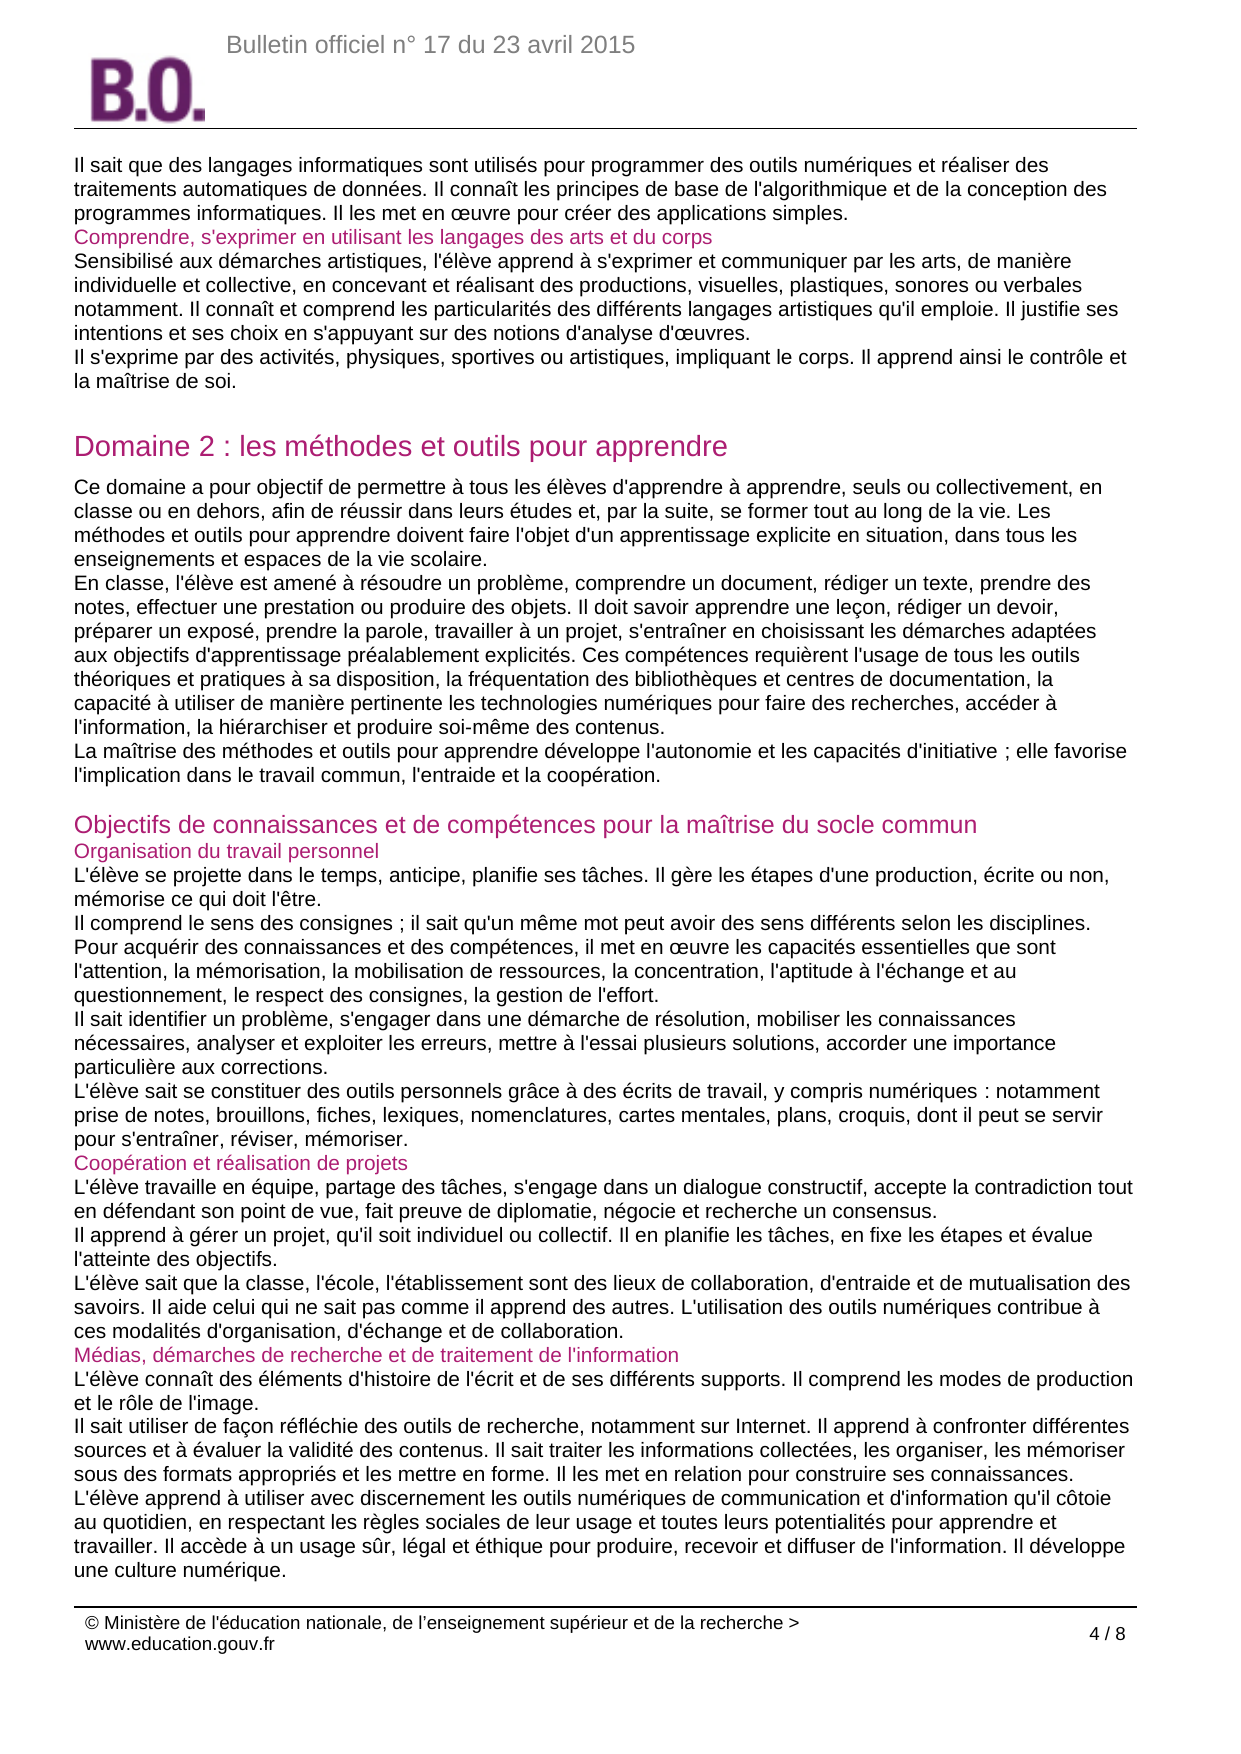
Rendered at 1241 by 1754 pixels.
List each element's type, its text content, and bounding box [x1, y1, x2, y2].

text Il comprend le sens des consignes ; il sait qu'un même mot peut avoir des sens différents selon les disciplines. [74, 911, 1137, 935]
text Sensibilisé aux démarches artistiques, l'élève apprend à s'exprimer et communiquer par les arts, de manière individuelle et collective, en concevant et réalisant des productions, visuelles, plastiques, sonores ou verbales notamment. Il connaît et comprend les particularités des différents langages artistiques qu'il emploie. Il justifie ses intentions et ses choix en s'appuyant sur des notions d'analyse d'œuvres. [74, 249, 1137, 345]
text Médias, démarches de recherche et de traitement de l'information [74, 1342, 1137, 1366]
text L'élève apprend à utiliser avec discernement les outils numériques de communication et d'information qu'il côtoie au quotidien, en respectant les règles sociales de leur usage et toutes leurs potentialités pour apprendre et travailler. Il accède à un usage sûr, légal et éthique pour produire, recevoir et diffuser de l'information. Il développe une culture numérique. [74, 1486, 1137, 1582]
text Domaine 2 : les méthodes et outils pour apprendre [74, 429, 1137, 463]
text En classe, l'élève est amené à résoudre un problème, comprendre un document, rédiger un texte, prendre des notes, effectuer une prestation ou produire des objets. Il doit savoir apprendre une leçon, rédiger un devoir, préparer un exposé, prendre la parole, travailler à un projet, s'entraîner en choisissant les démarches adaptées aux objectifs d'apprentissage préalablement explicités. Ces compétences requièrent l'usage de tous les outils théoriques et pratiques à sa disposition, la fréquentation des bibliothèques et centres de documentation, la capacité à utiliser de manière pertinente les technologies numériques pour faire des recherches, accéder à l'information, la hiérarchiser et produire soi-même des contenus. [74, 571, 1137, 739]
text Il sait identifier un problème, s'engager dans une démarche de résolution, mobiliser les connaissances nécessaires, analyser et exploiter les erreurs, mettre à l'essai plusieurs solutions, accorder une importance particulière aux corrections. [74, 1007, 1137, 1079]
text Ce domaine a pour objectif de permettre à tous les élèves d'apprendre à apprendre, seuls ou collectivement, en classe ou en dehors, afin de réussir dans leurs études et, par la suite, se former tout au long de la vie. Les méthodes et outils pour apprendre doivent faire l'objet d'un apprentissage explicite en situation, dans tous les enseignements et espaces de la vie scolaire. [74, 475, 1137, 571]
text L'élève se projette dans le temps, anticipe, planifie ses tâches. Il gère les étapes d'une production, écrite ou non, mémorise ce qui doit l'être. [74, 863, 1137, 911]
text Il s'exprime par des activités, physiques, sportives ou artistiques, impliquant le corps. Il apprend ainsi le contrôle et la maîtrise de soi. [74, 345, 1137, 393]
text Objectifs de connaissances et de compétences pour la maîtrise du socle commun [74, 811, 1137, 839]
text L'élève travaille en équipe, partage des tâches, s'engage dans un dialogue constructif, accepte la contradiction tout en défendant son point de vue, fait preuve de diplomatie, négocie et recherche un consensus. [74, 1175, 1137, 1223]
text Il apprend à gérer un projet, qu'il soit individuel ou collectif. Il en planifie les tâches, en fixe les étapes et évalue l'atteinte des objectifs. [74, 1223, 1137, 1271]
text Comprendre, s'exprimer en utilisant les langages des arts et du corps [74, 225, 1137, 249]
text L'élève sait se constituer des outils personnels grâce à des écrits de travail, y compris numériques : notamment prise de notes, brouillons, fiches, lexiques, nomenclatures, cartes mentales, plans, croquis, dont il peut se servir pour s'entraîner, réviser, mémoriser. [74, 1079, 1137, 1151]
text Pour acquérir des connaissances et des compétences, il met en œuvre les capacités essentielles que sont l'attention, la mémorisation, la mobilisation de ressources, la concentration, l'aptitude à l'échange et au questionnement, le respect des consignes, la gestion de l'effort. [74, 935, 1137, 1007]
text La maîtrise des méthodes et outils pour apprendre développe l'autonomie et les capacités d'initiative ; elle favorise l'implication dans le travail commun, l'entraide et la coopération. [74, 739, 1137, 787]
text Coopération et réalisation de projets [74, 1151, 1137, 1175]
text Organisation du travail personnel [74, 839, 1137, 863]
text L'élève connaît des éléments d'histoire de l'écrit et de ses différents supports. Il comprend les modes de production et le rôle de l'image. [74, 1366, 1137, 1414]
text Il sait utiliser de façon réfléchie des outils de recherche, notamment sur Internet. Il apprend à confronter différentes sources et à évaluer la validité des contenus. Il sait traiter les informations collectées, les organiser, les mémoriser sous des formats appropriés et les mettre en forme. Il les met en relation pour construire ses connaissances. [74, 1414, 1137, 1486]
text Il sait que des langages informatiques sont utilisés pour programmer des outils numériques et réaliser des traitements automatiques de données. Il connaît les principes de base de l'algorithmique et de la conception des programmes informatiques. Il les met en œuvre pour créer des applications simples. [74, 153, 1137, 225]
text L'élève sait que la classe, l'école, l'établissement sont des lieux de collaboration, d'entraide et de mutualisation des savoirs. Il aide celui qui ne sait pas comme il apprend des autres. L'utilisation des outils numériques contribue à ces modalités d'organisation, d'échange et de collaboration. [74, 1271, 1137, 1342]
